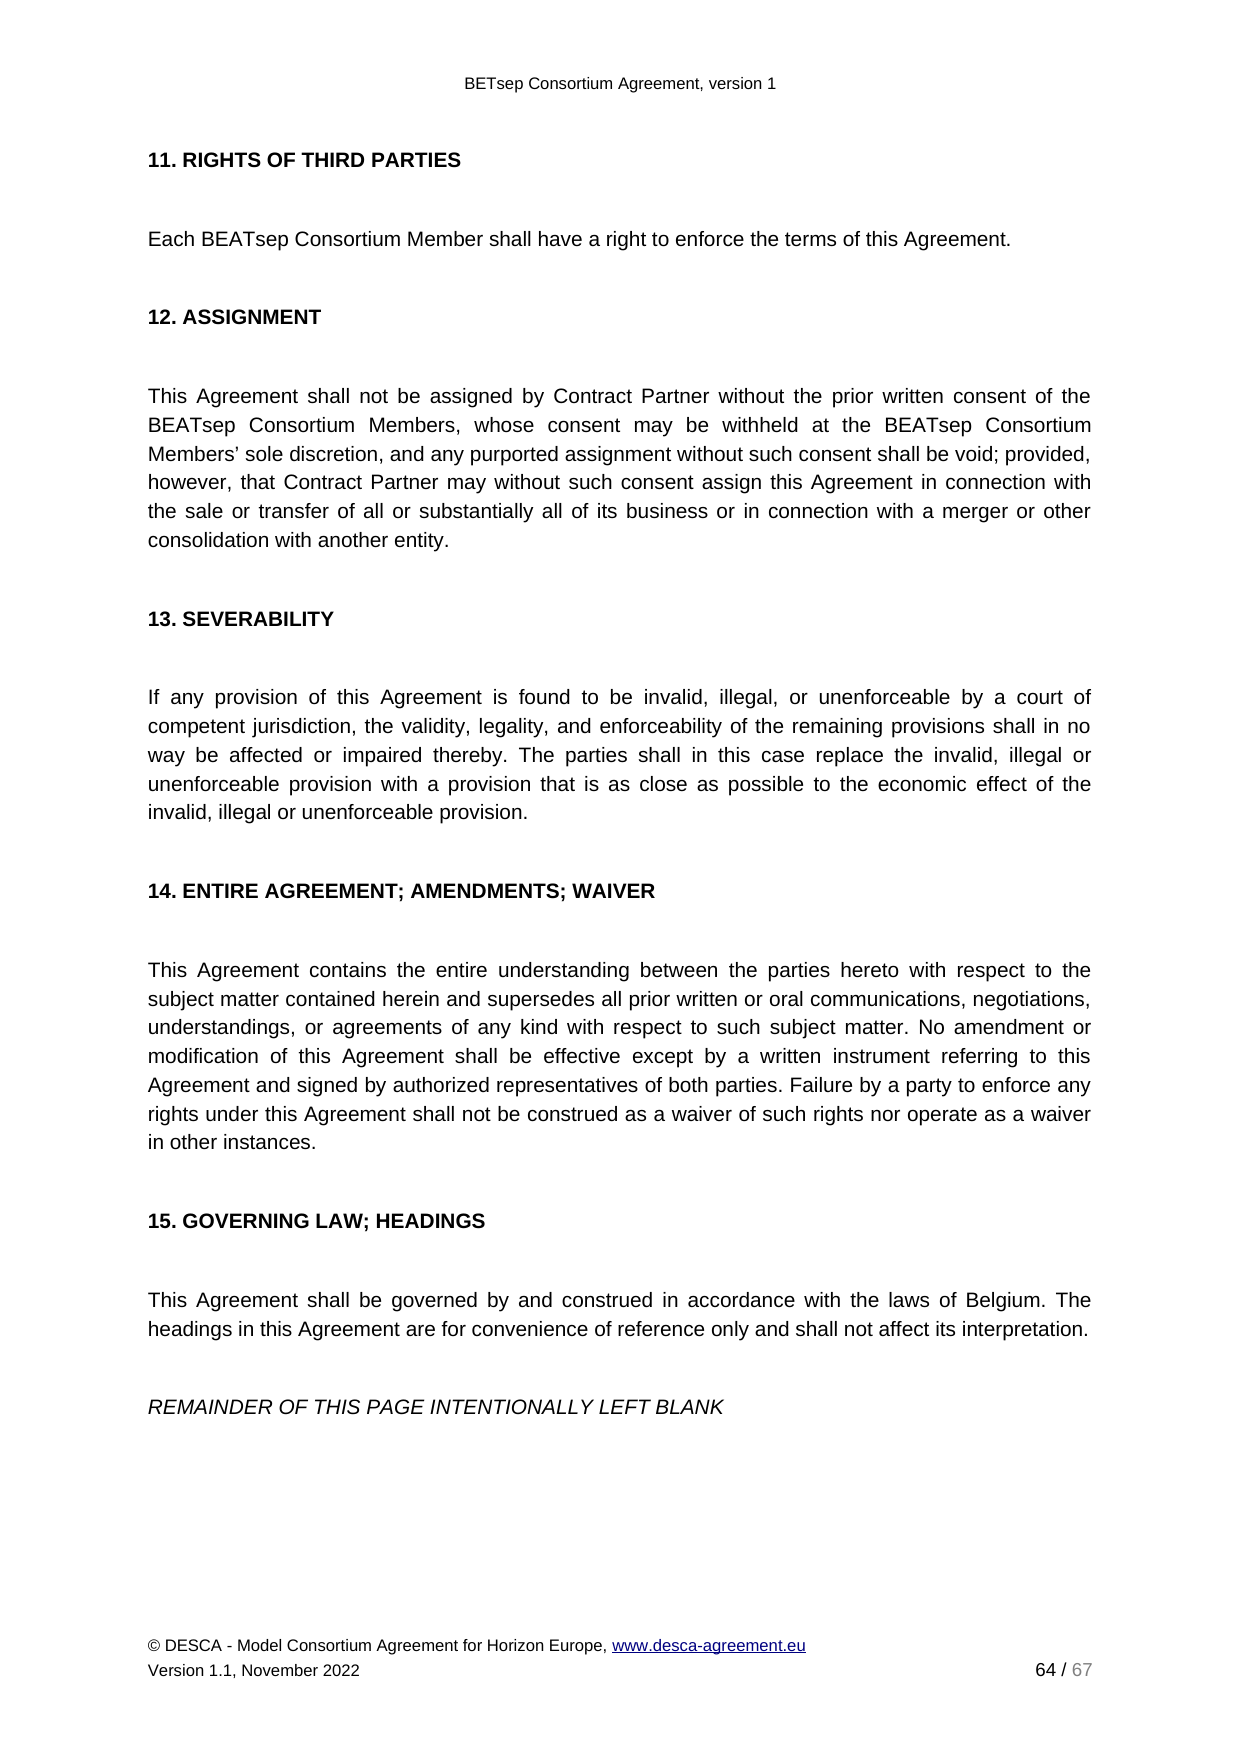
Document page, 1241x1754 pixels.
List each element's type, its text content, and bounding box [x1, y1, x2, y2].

text This Agreement contains the entire understanding between the parties hereto with respect to the subject matter contained herein and supersedes all prior written or oral communications, negotiations, understandings, or agreements of any kind with respect to such subject matter. No amendment or modification of this Agreement shall be effective except by a written instrument referring to this Agreement and signed by authorized representatives of both parties. Failure by a party to enforce any rights under this Agreement shall not be construed as a waiver of such rights nor operate as a waiver in other instances. [148, 958, 1092, 1154]
text REMAINDER OF THIS PAGE INTENTIONALLY LEFT BLANK [148, 1395, 1092, 1419]
text 15. GOVERNING LAW; HEADINGS [148, 1209, 1092, 1233]
text 13. SEVERABILITY [148, 606, 1092, 630]
text This Agreement shall not be assigned by Contract Partner without the prior written consent of the BEATsep Consortium Members, whose consent may be withheld at the BEATsep Consortium Members’ sole discretion, and any purported assignment without such consent shall be void; provided, however, that Contract Partner may without such consent assign this Agreement in connection with the sale or transfer of all or substantially all of its business or in connection with a merger or other consolidation with another entity. [148, 384, 1092, 552]
text This Agreement shall be governed by and construed in accordance with the laws of Belgium. The headings in this Agreement are for convenience of reference only and shall not affect its interpretation. [148, 1288, 1092, 1340]
text 11. RIGHTS OF THIRD PARTIES [148, 148, 1092, 172]
text If any provision of this Agreement is found to be invalid, illegal, or unenforceable by a court of competent jurisdiction, the validity, legality, and enforceability of the remaining provisions shall in no way be affected or impaired thereby. The parties shall in this case replace the invalid, illegal or unenforceable provision with a provision that is as close as possible to the economic effect of the invalid, illegal or unenforceable provision. [148, 685, 1092, 824]
text 14. ENTIRE AGREEMENT; AMENDMENTS; WAIVER [148, 879, 1092, 903]
text 12. ASSIGNMENT [148, 305, 1092, 329]
text Each BEATsep Consortium Member shall have a right to enforce the terms of this Agreement. [148, 226, 1092, 250]
